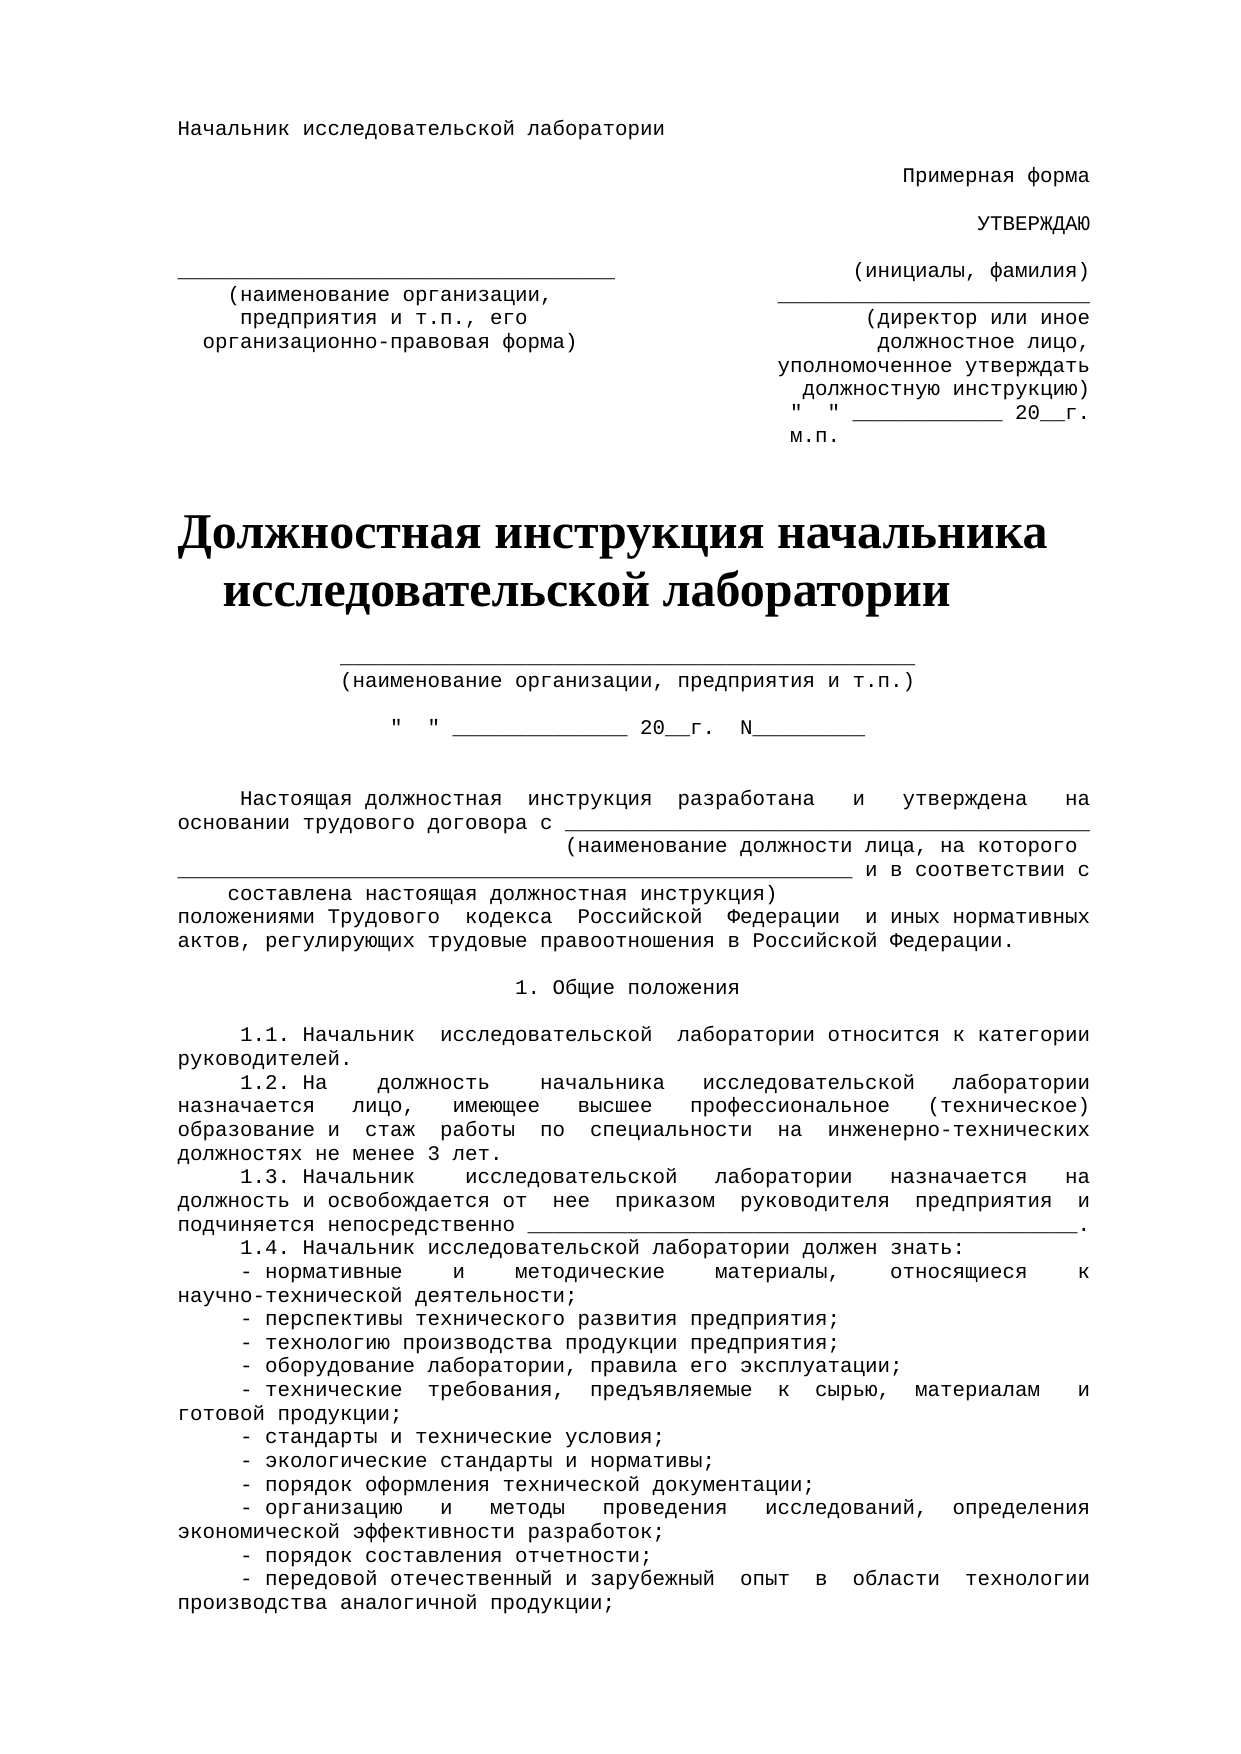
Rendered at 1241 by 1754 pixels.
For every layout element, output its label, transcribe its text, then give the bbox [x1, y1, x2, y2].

text ______________________________________________ [177, 646, 1152, 670]
text (наименование должности лица, на которого [177, 835, 1152, 859]
text основании трудового договора с __________________________________________ [177, 812, 1152, 835]
text руководителей. [177, 1048, 1152, 1072]
text ___________________________________ (инициалы, фамилия) [177, 260, 1152, 284]
text (наименование организации, _________________________ [177, 284, 1152, 307]
text 1.3. Начальник исследовательской лаборатории назначается на [177, 1166, 1152, 1190]
text Настоящая должностная инструкция разработана и утверждена на [177, 788, 1152, 812]
subtitle Должностная инструкция начальника исследовательской лаборатории [177, 502, 1152, 617]
text Примерная форма [177, 165, 1152, 189]
text актов, регулирующих трудовые правоотношения в Российской Федерации. [177, 930, 1152, 953]
text - передовой отечественный и зарубежный опыт в области технологии [177, 1568, 1152, 1592]
text - порядок составления отчетности; [177, 1545, 1152, 1568]
text - нормативные и методические материалы, относящиеся к [177, 1261, 1152, 1284]
text - стандарты и технические условия; [177, 1426, 1152, 1450]
text научно-технической деятельности; [177, 1284, 1152, 1308]
text 1.2. На должность начальника исследовательской лаборатории [177, 1072, 1152, 1095]
text предприятия и т.п., его (директор или иное [177, 307, 1152, 331]
text 1.4. Начальник исследовательской лаборатории должен знать: [177, 1237, 1152, 1261]
text - организацию и методы проведения исследований, определения [177, 1497, 1152, 1521]
text (наименование организации, предприятия и т.п.) [177, 670, 1152, 693]
text - технологию производства продукции предприятия; [177, 1332, 1152, 1356]
text 1.1. Начальник исследовательской лаборатории относится к категории [177, 1024, 1152, 1048]
text экономической эффективности разработок; [177, 1521, 1152, 1545]
text " " ____________ 20__г. [177, 402, 1152, 426]
text - порядок оформления технической документации; [177, 1474, 1152, 1497]
text производства аналогичной продукции; [177, 1592, 1152, 1616]
text - экологические стандарты и нормативы; [177, 1450, 1152, 1474]
text образование и стаж работы по специальности на инженерно-технических [177, 1119, 1152, 1143]
text должностях не менее 3 лет. [177, 1143, 1152, 1166]
text подчиняется непосредственно ____________________________________________. [177, 1214, 1152, 1237]
text Начальник исследовательской лаборатории [177, 118, 1152, 142]
text должностную инструкцию) [177, 378, 1152, 402]
text организационно-правовая форма) должностное лицо, [177, 331, 1152, 354]
text ______________________________________________________ и в соответствии с [177, 859, 1152, 883]
text " " ______________ 20__г. N_________ [177, 717, 1152, 741]
text м.п. [177, 426, 1152, 449]
text положениями Трудового кодекса Российской Федерации и иных нормативных [177, 906, 1152, 930]
text - технические требования, предъявляемые к сырью, материалам и [177, 1379, 1152, 1403]
text должность и освобождается от нее приказом руководителя предприятия и [177, 1190, 1152, 1214]
text - оборудование лаборатории, правила его эксплуатации; [177, 1356, 1152, 1379]
text УТВЕРЖДАЮ [177, 213, 1152, 236]
text готовой продукции; [177, 1403, 1152, 1426]
text - перспективы технического развития предприятия; [177, 1308, 1152, 1332]
text назначается лицо, имеющее высшее профессиональное (техническое) [177, 1095, 1152, 1119]
text 1. Общие положения [177, 977, 1152, 1001]
text уполномоченное утверждать [177, 354, 1152, 378]
text составлена настоящая должностная инструкция) [177, 883, 1152, 906]
